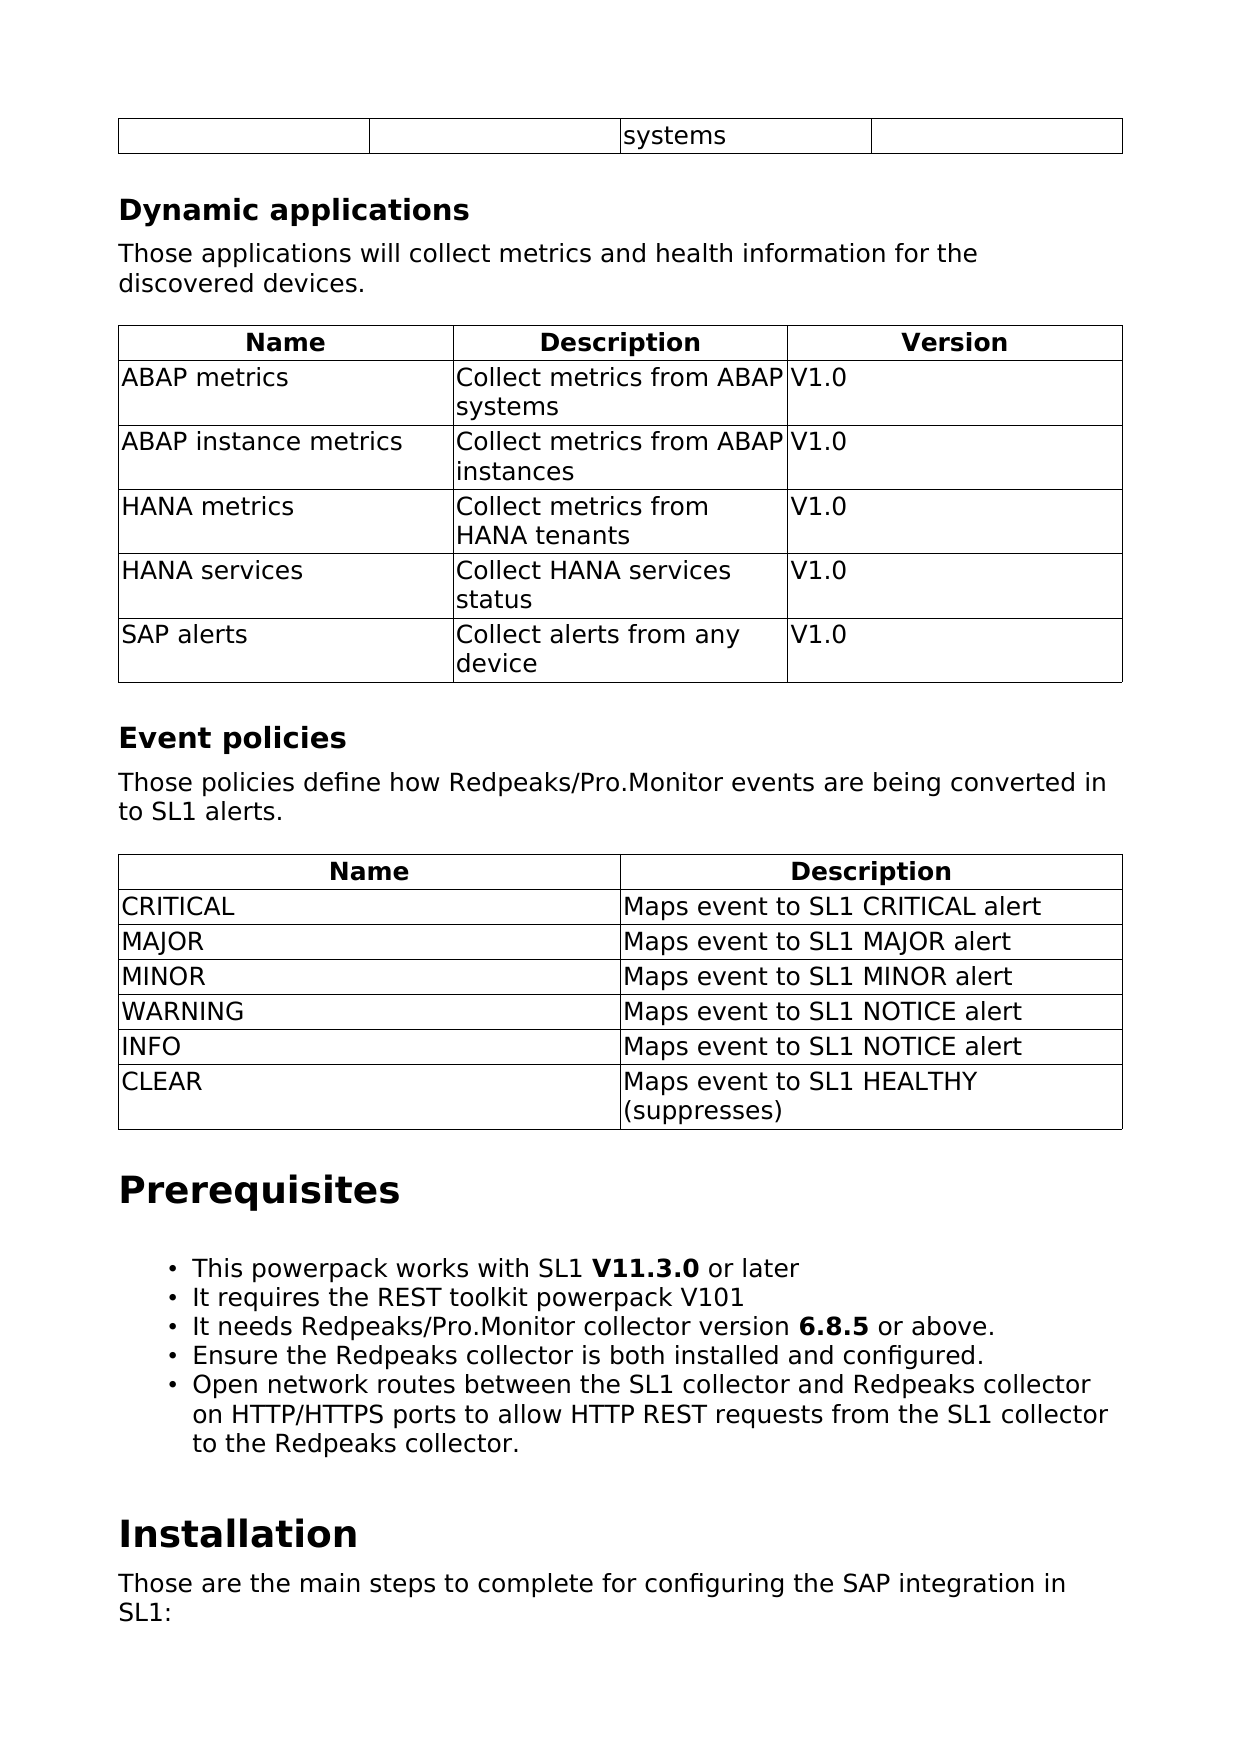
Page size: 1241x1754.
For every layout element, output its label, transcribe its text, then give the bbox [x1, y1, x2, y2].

table_cell CRITICAL [119, 890, 620, 924]
table_cell V1.0 [788, 554, 1122, 617]
table_cell MINOR [119, 960, 620, 994]
table_header Version [788, 326, 1122, 360]
list Open network routes between the SL1 collector and Redpeaks collector on HTTP/HTTPS ports to allow HTTP REST requests from the SL1 collector to the Redpeaks collector. [177, 1371, 1122, 1458]
table_header Name [119, 855, 620, 889]
table_cell V1.0 [788, 490, 1122, 553]
table_header Name [119, 326, 453, 360]
table_cell ABAP instance metrics [119, 426, 453, 489]
subtitle Dynamic applications [118, 193, 1122, 227]
list It requires the REST toolkit powerpack V101 [177, 1283, 1122, 1312]
list This powerpack works with SL1 V11.3.0 or later [177, 1254, 1122, 1283]
table_cell MAJOR [119, 925, 620, 959]
table_cell Collect metrics from HANA tenants [454, 490, 787, 553]
text Those applications will collect metrics and health information for the discovered devices. [118, 239, 1122, 298]
table_cell Maps event to SL1 MAJOR alert [621, 925, 1122, 959]
table_cell Collect alerts from any device [454, 619, 787, 682]
list Ensure the Redpeaks collector is both installed and configured. [177, 1342, 1122, 1371]
table_cell Maps event to SL1 HEALTHY (suppresses) [621, 1065, 1122, 1128]
table_cell Collect HANA services status [454, 554, 787, 617]
table_cell WARNING [119, 995, 620, 1029]
table_header Description [454, 326, 787, 360]
table_cell SAP alerts [119, 619, 453, 682]
table_cell V1.0 [788, 361, 1122, 424]
table_cell Collect metrics from ABAP systems [454, 361, 787, 424]
table_cell Maps event to SL1 MINOR alert [621, 960, 1122, 994]
table_cell Maps event to SL1 NOTICE alert [621, 995, 1122, 1029]
subtitle Installation [118, 1513, 1122, 1556]
table_cell HANA services [119, 554, 453, 617]
table_cell HANA metrics [119, 490, 453, 553]
table_cell CLEAR [119, 1065, 620, 1128]
table_cell [370, 119, 620, 153]
table_cell Maps event to SL1 CRITICAL alert [621, 890, 1122, 924]
table_cell INFO [119, 1030, 620, 1064]
subtitle Event policies [118, 722, 1122, 756]
list It needs Redpeaks/Pro.Monitor collector version 6.8.5 or above. [177, 1312, 1122, 1342]
table_cell V1.0 [788, 619, 1122, 682]
table_header Description [621, 855, 1122, 889]
table_cell Maps event to SL1 NOTICE alert [621, 1030, 1122, 1064]
table_cell [872, 119, 1122, 153]
table_cell V1.0 [788, 426, 1122, 489]
text Those are the main steps to complete for configuring the SAP integration in SL1: [118, 1569, 1122, 1627]
table_cell systems [621, 119, 871, 153]
text Those policies define how Redpeaks/Pro.Monitor events are being converted in to SL1 alerts. [118, 768, 1122, 826]
subtitle Prerequisites [118, 1168, 1122, 1212]
table_cell Collect metrics from ABAP instances [454, 426, 787, 489]
table_cell [119, 119, 369, 153]
table_cell ABAP metrics [119, 361, 453, 424]
